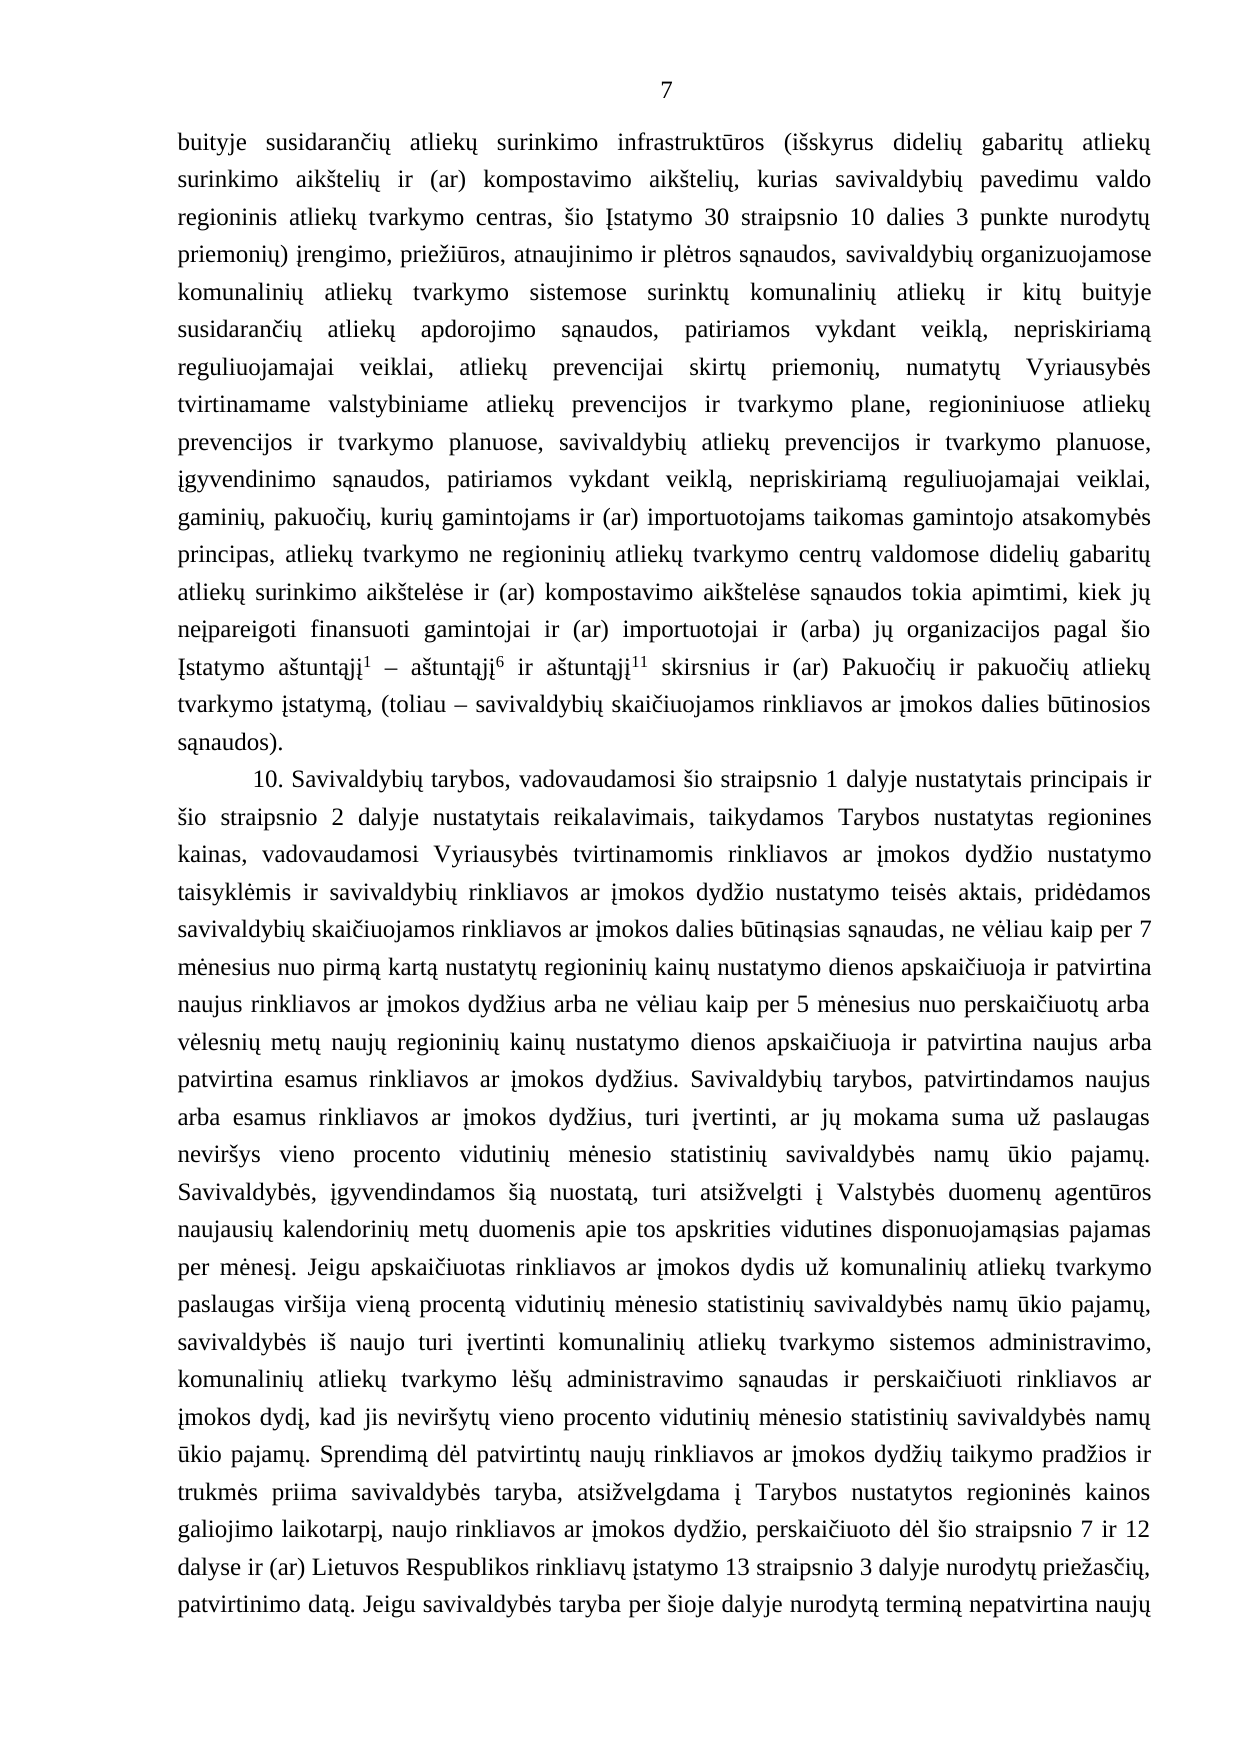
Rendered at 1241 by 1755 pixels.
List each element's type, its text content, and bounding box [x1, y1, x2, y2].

text 10. Savivaldybių tarybos, vadovaudamosi šio straipsnio 1 dalyje nustatytais principais ir šio straipsnio 2 dalyje nustatytais reikalavimais, taikydamos Tarybos nustatytas regionines kainas, vadovaudamosi Vyriausybės tvirtinamomis rinkliavos ar įmokos dydžio nustatymo taisyklėmis ir savivaldybių rinkliavos ar įmokos dydžio nustatymo teisės aktais, pridėdamos savivaldybių skaičiuojamos rinkliavos ar įmokos dalies būtinąsias sąnaudas, ne vėliau kaip per 7 mėnesius nuo pirmą kartą nustatytų regioninių kainų nustatymo dienos apskaičiuoja ir patvirtina naujus rinkliavos ar įmokos dydžius arba ne vėliau kaip per 5 mėnesius nuo perskaičiuotų arba vėlesnių metų naujų regioninių kainų nustatymo dienos apskaičiuoja ir patvirtina naujus arba patvirtina esamus rinkliavos ar įmokos dydžius. Savivaldybių tarybos, patvirtindamos naujus arba esamus rinkliavos ar įmokos dydžius, turi įvertinti, ar jų mokama suma už paslaugas neviršys vieno procento vidutinių mėnesio statistinių savivaldybės namų ūkio pajamų. Savivaldybės, įgyvendindamos šią nuostatą, turi atsižvelgti į Valstybės duomenų agentūros naujausių kalendorinių metų duomenis apie tos apskrities vidutines disponuojamąsias pajamas per mėnesį. Jeigu apskaičiuotas rinkliavos ar įmokos dydis už komunalinių atliekų tvarkymo paslaugas viršija vieną procentą vidutinių mėnesio statistinių savivaldybės namų ūkio pajamų, savivaldybės iš naujo turi įvertinti komunalinių atliekų tvarkymo sistemos administravimo, komunalinių atliekų tvarkymo lėšų administravimo sąnaudas ir perskaičiuoti rinkliavos ar įmokos dydį, kad jis neviršytų vieno procento vidutinių mėnesio statistinių savivaldybės namų ūkio pajamų. Sprendimą dėl patvirtintų naujų rinkliavos ar įmokos dydžių taikymo pradžios ir trukmės priima savivaldybės taryba, atsižvelgdama į Tarybos nustatytos regioninės kainos galiojimo laikotarpį, naujo rinkliavos ar įmokos dydžio, perskaičiuoto dėl šio straipsnio 7 ir 12 dalyse ir (ar) Lietuvos Respublikos rinkliavų įstatymo 13 straipsnio 3 dalyje nurodytų priežasčių, patvirtinimo datą. Jeigu savivaldybės taryba per šioje dalyje nurodytą terminą nepatvirtina naujų [177, 756, 1152, 1618]
text buityje susidarančių atliekų surinkimo infrastruktūros (išskyrus didelių gabaritų atliekų surinkimo aikštelių ir (ar) kompostavimo aikštelių, kurias savivaldybių pavedimu valdo regioninis atliekų tvarkymo centras, šio Įstatymo 30 straipsnio 10 dalies 3 punkte nurodytų priemonių) įrengimo, priežiūros, atnaujinimo ir plėtros sąnaudos, savivaldybių organizuojamose komunalinių atliekų tvarkymo sistemose surinktų komunalinių atliekų ir kitų buityje susidarančių atliekų apdorojimo sąnaudos, patiriamos vykdant veiklą, nepriskiriamą reguliuojamajai veiklai, atliekų prevencijai skirtų priemonių, numatytų Vyriausybės tvirtinamame valstybiniame atliekų prevencijos ir tvarkymo plane, regioniniuose atliekų prevencijos ir tvarkymo planuose, savivaldybių atliekų prevencijos ir tvarkymo planuose, įgyvendinimo sąnaudos, patiriamos vykdant veiklą, nepriskiriamą reguliuojamajai veiklai, gaminių, pakuočių, kurių gamintojams ir (ar) importuotojams taikomas gamintojo atsakomybės principas, atliekų tvarkymo ne regioninių atliekų tvarkymo centrų valdomose didelių gabaritų atliekų surinkimo aikštelėse ir (ar) kompostavimo aikštelėse sąnaudos tokia apimtimi, kiek jų neįpareigoti finansuoti gamintojai ir (ar) importuotojai ir (arba) jų organizacijos pagal šio Įstatymo aštuntąjį1 – aštuntąjį6 ir aštuntąjį11 skirsnius ir (ar) Pakuočių ir pakuočių atliekų tvarkymo įstatymą, (toliau – savivaldybių skaičiuojamos rinkliavos ar įmokos dalies būtinosios sąnaudos). [177, 118, 1152, 756]
